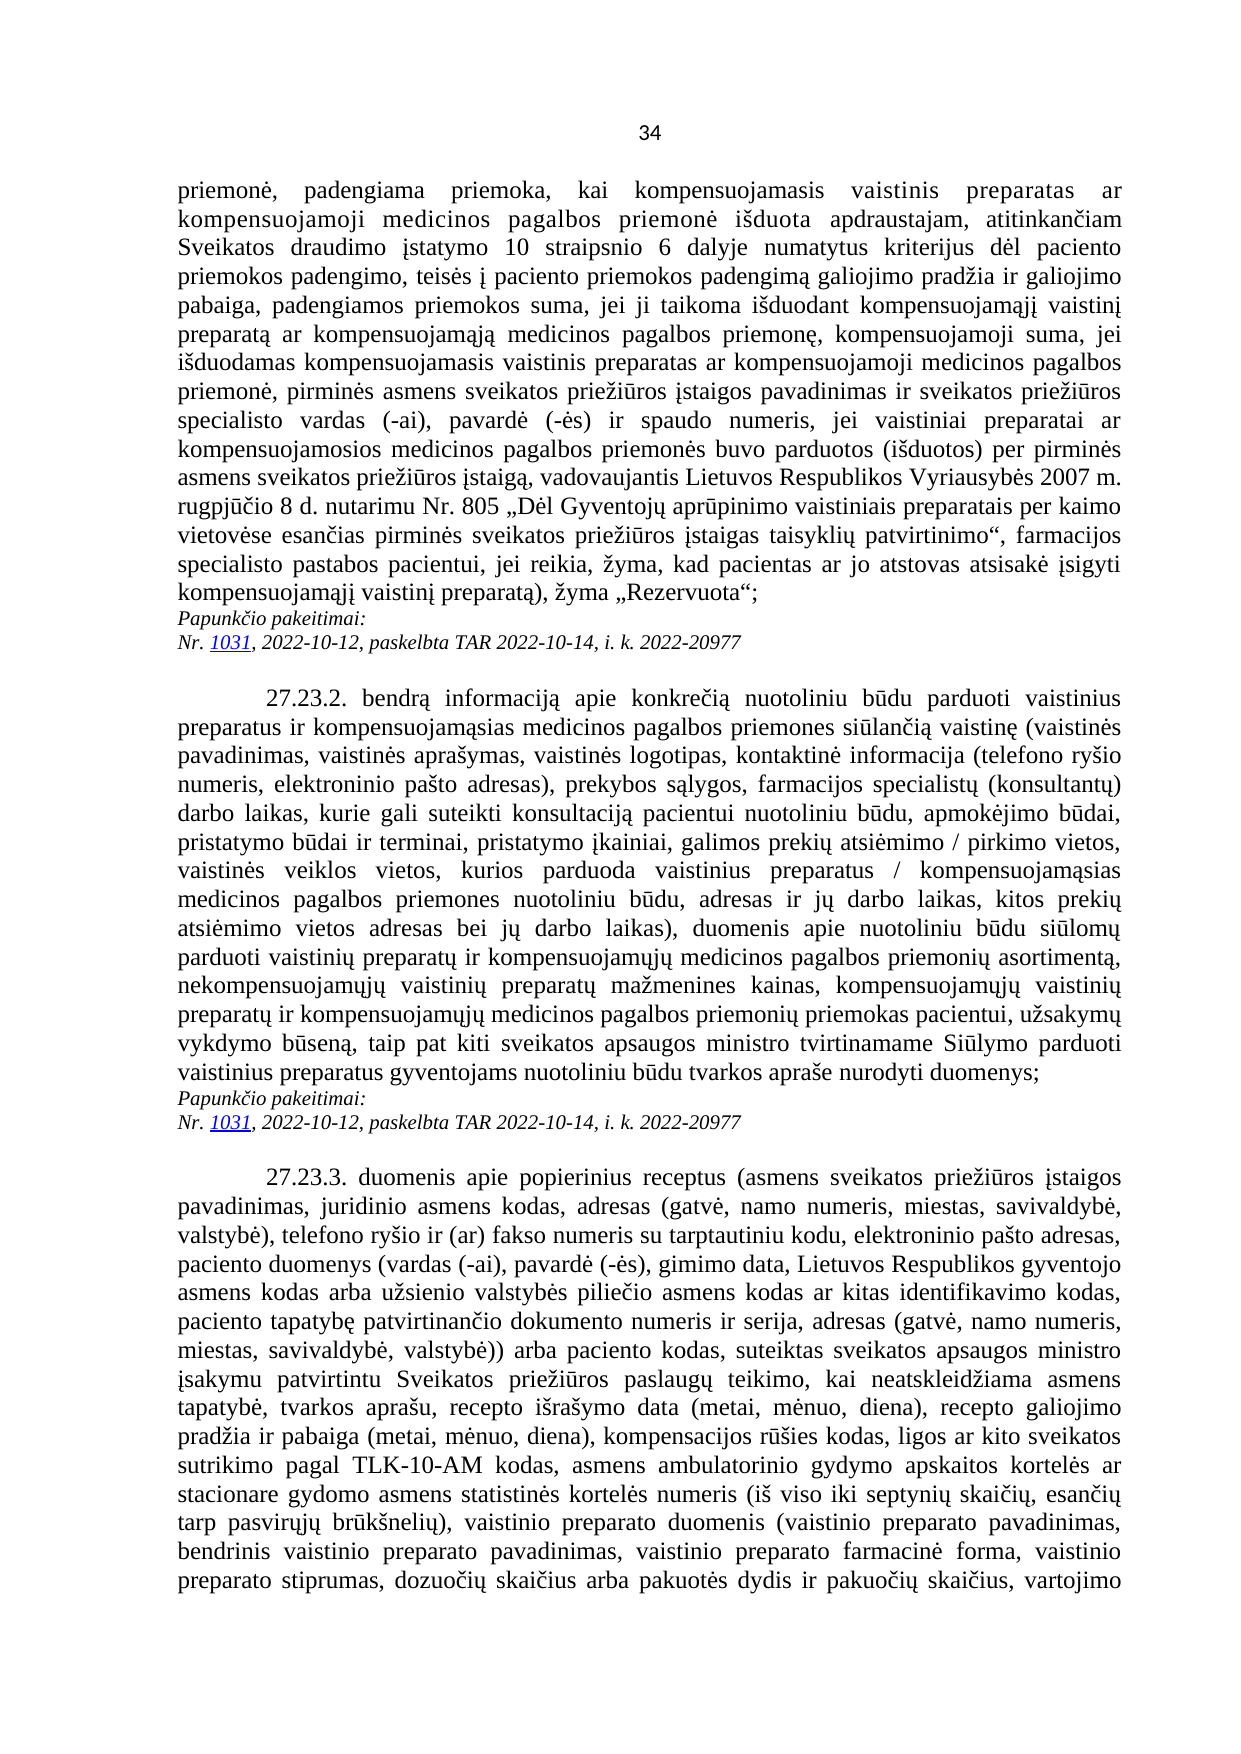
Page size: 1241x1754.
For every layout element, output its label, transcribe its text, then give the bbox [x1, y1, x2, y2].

text priemonė, padengiama priemoka, kai kompensuojamasis vaistinis preparatas ar kompensuojamoji medicinos pagalbos priemonė išduota apdraustajam, atitinkančiam Sveikatos draudimo įstatymo 10 straipsnio 6 dalyje numatytus kriterijus dėl paciento priemokos padengimo, teisės į paciento priemokos padengimą galiojimo pradžia ir galiojimo pabaiga, padengiamos priemokos suma, jei ji taikoma išduodant kompensuojamąjį vaistinį preparatą ar kompensuojamąją medicinos pagalbos priemonę, kompensuojamoji suma, jei išduodamas kompensuojamasis vaistinis preparatas ar kompensuojamoji medicinos pagalbos priemonė, pirminės asmens sveikatos priežiūros įstaigos pavadinimas ir sveikatos priežiūros specialisto vardas (-ai), pavardė (-ės) ir spaudo numeris, jei vaistiniai preparatai ar kompensuojamosios medicinos pagalbos priemonės buvo parduotos (išduotos) per pirminės asmens sveikatos priežiūros įstaigą, vadovaujantis Lietuvos Respublikos Vyriausybės 2007 m. rugpjūčio 8 d. nutarimu Nr. 805 „Dėl Gyventojų aprūpinimo vaistiniais preparatais per kaimo vietovėse esančias pirminės sveikatos priežiūros įstaigas taisyklių patvirtinimo“, farmacijos specialisto pastabos pacientui, jei reikia, žyma, kad pacientas ar jo atstovas atsisakė įsigyti kompensuojamąjį vaistinį preparatą), žyma „Rezervuota“; [177, 175, 1122, 606]
text Nr. 1031, 2022-10-12, paskelbta TAR 2022-10-14, i. k. 2022-20977 [177, 630, 1122, 654]
text Papunkčio pakeitimai: [177, 1086, 1122, 1109]
text 27.23.3. duomenis apie popierinius receptus (asmens sveikatos priežiūros įstaigos pavadinimas, juridinio asmens kodas, adresas (gatvė, namo numeris, miestas, savivaldybė, valstybė), telefono ryšio ir (ar) fakso numeris su tarptautiniu kodu, elektroninio pašto adresas, paciento duomenys (vardas (-ai), pavardė (-ės), gimimo data, Lietuvos Respublikos gyventojo asmens kodas arba užsienio valstybės piliečio asmens kodas ar kitas identifikavimo kodas, paciento tapatybę patvirtinančio dokumento numeris ir serija, adresas (gatvė, namo numeris, miestas, savivaldybė, valstybė)) arba paciento kodas, suteiktas sveikatos apsaugos ministro įsakymu patvirtintu Sveikatos priežiūros paslaugų teikimo, kai neatskleidžiama asmens tapatybė, tvarkos aprašu, recepto išrašymo data (metai, mėnuo, diena), recepto galiojimo pradžia ir pabaiga (metai, mėnuo, diena), kompensacijos rūšies kodas, ligos ar kito sveikatos sutrikimo pagal TLK-10-AM kodas, asmens ambulatorinio gydymo apskaitos kortelės ar stacionare gydomo asmens statistinės kortelės numeris (iš viso iki septynių skaičių, esančių tarp pasvirųjų brūkšnelių), vaistinio preparato duomenis (vaistinio preparato pavadinimas, bendrinis vaistinio preparato pavadinimas, vaistinio preparato farmacinė forma, vaistinio preparato stiprumas, dozuočių skaičius arba pakuotės dydis ir pakuočių skaičius, vartojimo [177, 1162, 1122, 1594]
text 27.23.2. bendrą informaciją apie konkrečią nuotoliniu būdu parduoti vaistinius preparatus ir kompensuojamąsias medicinos pagalbos priemones siūlančią vaistinę (vaistinės pavadinimas, vaistinės aprašymas, vaistinės logotipas, kontaktinė informacija (telefono ryšio numeris, elektroninio pašto adresas), prekybos sąlygos, farmacijos specialistų (konsultantų) darbo laikas, kurie gali suteikti konsultaciją pacientui nuotoliniu būdu, apmokėjimo būdai, pristatymo būdai ir terminai, pristatymo įkainiai, galimos prekių atsiėmimo / pirkimo vietos, vaistinės veiklos vietos, kurios parduoda vaistinius preparatus / kompensuojamąsias medicinos pagalbos priemones nuotoliniu būdu, adresas ir jų darbo laikas, kitos prekių atsiėmimo vietos adresas bei jų darbo laikas), duomenis apie nuotoliniu būdu siūlomų parduoti vaistinių preparatų ir kompensuojamųjų medicinos pagalbos priemonių asortimentą, nekompensuojamųjų vaistinių preparatų mažmenines kainas, kompensuojamųjų vaistinių preparatų ir kompensuojamųjų medicinos pagalbos priemonių priemokas pacientui, užsakymų vykdymo būseną, taip pat kiti sveikatos apsaugos ministro tvirtinamame Siūlymo parduoti vaistinius preparatus gyventojams nuotoliniu būdu tvarkos apraše nurodyti duomenys; [177, 683, 1122, 1086]
text Nr. 1031, 2022-10-12, paskelbta TAR 2022-10-14, i. k. 2022-20977 [177, 1109, 1122, 1134]
text Papunkčio pakeitimai: [177, 606, 1122, 630]
